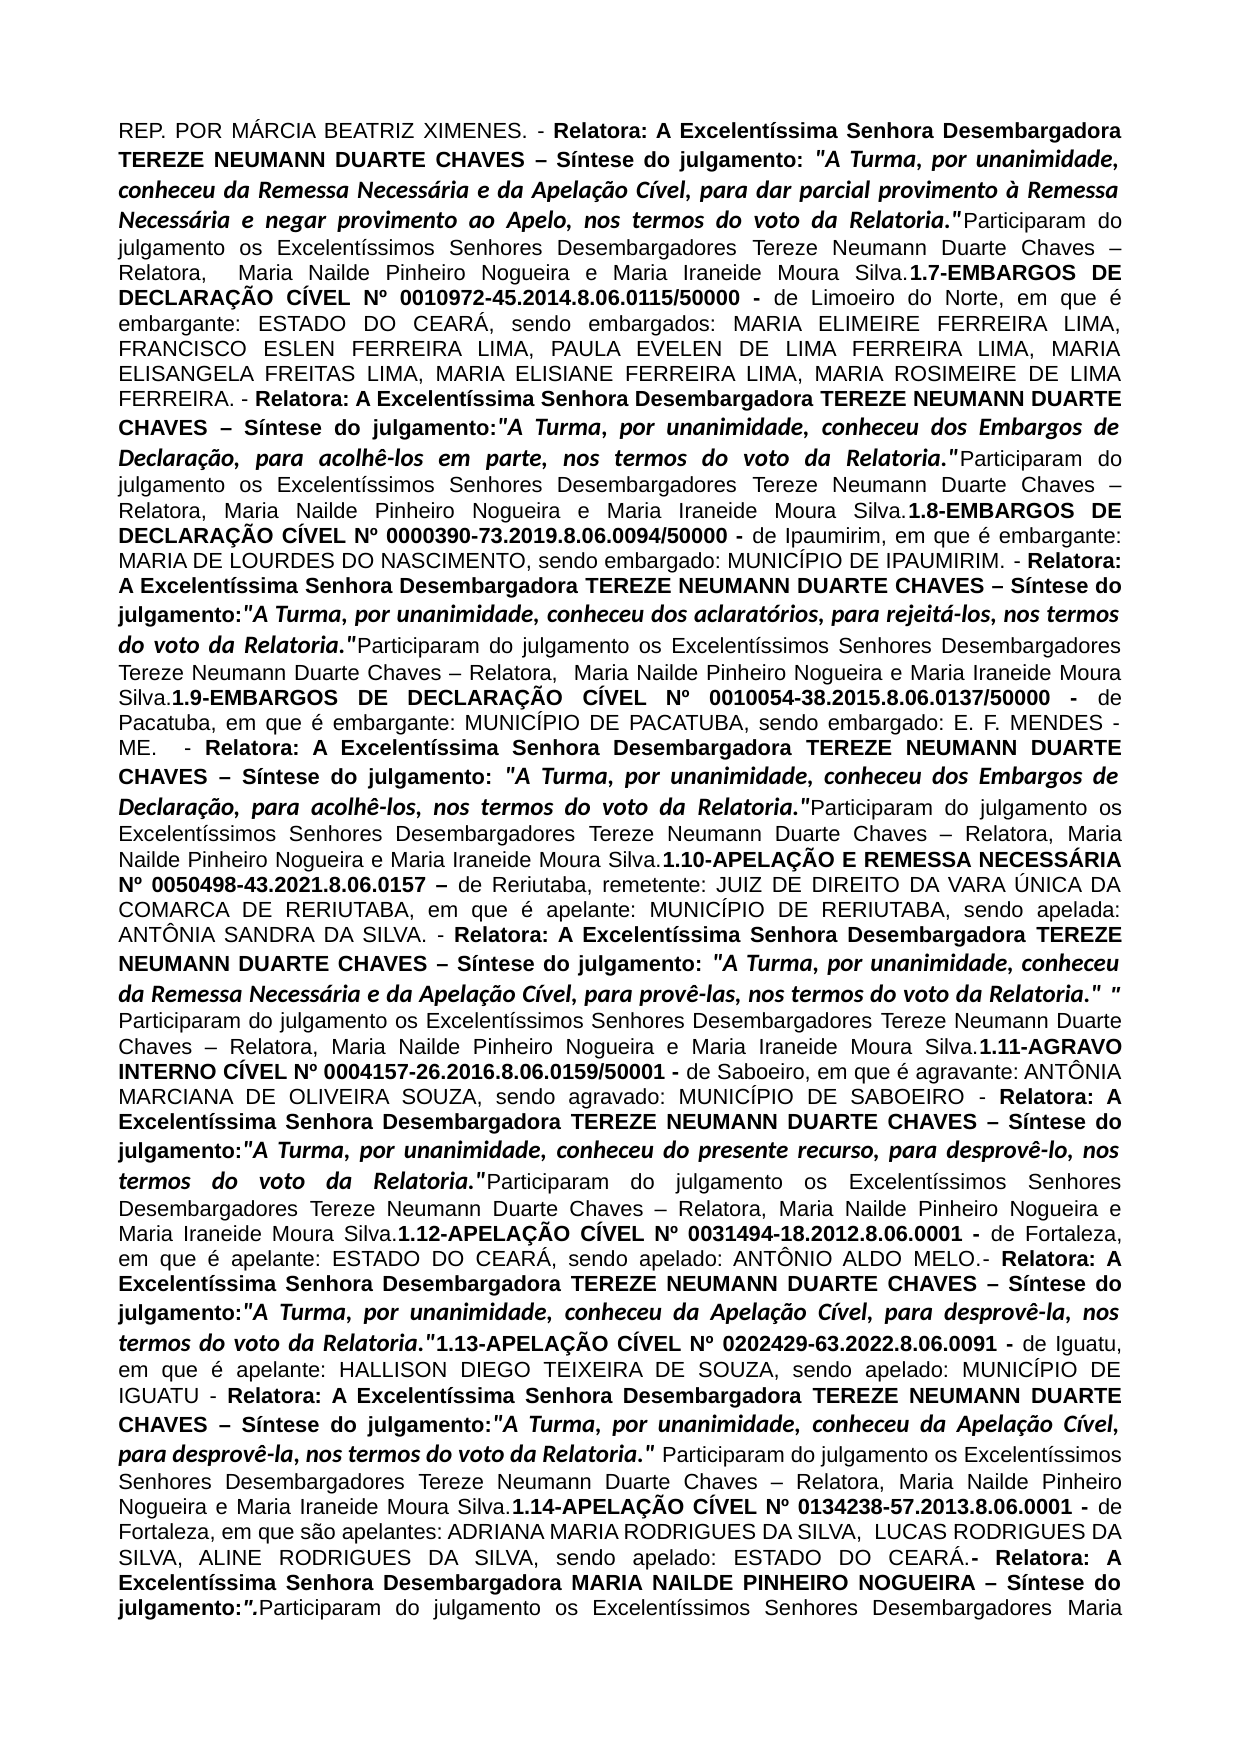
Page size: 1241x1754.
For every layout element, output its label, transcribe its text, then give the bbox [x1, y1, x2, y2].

text - REP. POR MÁRCIA BEATRIZ XIMENES. - Relatora: A Excelentíssima Senhora Desembargadora TEREZE NEUMANN DUARTE CHAVES – Síntese do julgamento: "A Turma, por unanimidade, conheceu da Remessa Necessária e da Apelação Cível, para dar parcial provimento à Remessa Necessária e negar provimento ao Apelo, nos termos do voto da Relatoria."Participaram do julgamento os Excelentíssimos Senhores Desembargadores Tereze Neumann Duarte Chaves – Relatora, Maria Nailde Pinheiro Nogueira e Maria Iraneide Moura Silva.1.7-EMBARGOS DE DECLARAÇÃO CÍVEL Nº 0010972-45.2014.8.06.0115/50000 - de Limoeiro do Norte, em que é embargante: ESTADO DO CEARÁ, sendo embargados: MARIA ELIMEIRE FERREIRA LIMA, FRANCISCO ESLEN FERREIRA LIMA, PAULA EVELEN DE LIMA FERREIRA LIMA, MARIA ELISANGELA FREITAS LIMA, MARIA ELISIANE FERREIRA LIMA, MARIA ROSIMEIRE DE LIMA FERREIRA. - Relatora: A Excelentíssima Senhora Desembargadora TEREZE NEUMANN DUARTE CHAVES – Síntese do julgamento:"A Turma, por unanimidade, conheceu dos Embargos de Declaração, para acolhê-los em parte, nos termos do voto da Relatoria."Participaram do julgamento os Excelentíssimos Senhores Desembargadores Tereze Neumann Duarte Chaves – Relatora, Maria Nailde Pinheiro Nogueira e Maria Iraneide Moura Silva.1.8-EMBARGOS DE DECLARAÇÃO CÍVEL Nº 0000390-73.2019.8.06.0094/50000 - de Ipaumirim, em que é embargante: MARIA DE LOURDES DO NASCIMENTO, sendo embargado: MUNICÍPIO DE IPAUMIRIM. - Relatora: A Excelentíssima Senhora Desembargadora TEREZE NEUMANN DUARTE CHAVES – Síntese do julgamento:"A Turma, por unanimidade, conheceu dos aclaratórios, para rejeitá-los, nos termos do voto da Relatoria."Participaram do julgamento os Excelentíssimos Senhores Desembargadores Tereze Neumann Duarte Chaves – Relatora, Maria Nailde Pinheiro Nogueira e Maria Iraneide Moura Silva.1.9-EMBARGOS DE DECLARAÇÃO CÍVEL Nº 0010054-38.2015.8.06.0137/50000 - de Pacatuba, em que é embargante: MUNICÍPIO DE PACATUBA, sendo embargado: E. F. MENDES - ME. - Relatora: A Excelentíssima Senhora Desembargadora TEREZE NEUMANN DUARTE CHAVES – Síntese do julgamento: "A Turma, por unanimidade, conheceu dos Embargos de Declaração, para acolhê-los, nos termos do voto da Relatoria."Participaram do julgamento os Excelentíssimos Senhores Desembargadores Tereze Neumann Duarte Chaves – Relatora, Maria Nailde Pinheiro Nogueira e Maria Iraneide Moura Silva.1.10-APELAÇÃO E REMESSA NECESSÁRIA Nº 0050498-43.2021.8.06.0157 – de Reriutaba, remetente: JUIZ DE DIREITO DA VARA ÚNICA DA COMARCA DE RERIUTABA, em que é apelante: MUNICÍPIO DE RERIUTABA, sendo apelada: ANTÔNIA SANDRA DA SILVA. - Relatora: A Excelentíssima Senhora Desembargadora TEREZE NEUMANN DUARTE CHAVES – Síntese do julgamento: "A Turma, por unanimidade, conheceu da Remessa Necessária e da Apelação Cível, para provê-las, nos termos do voto da Relatoria." " Participaram do julgamento os Excelentíssimos Senhores Desembargadores Tereze Neumann Duarte Chaves – Relatora, Maria Nailde Pinheiro Nogueira e Maria Iraneide Moura Silva.1.11-AGRAVO INTERNO CÍVEL Nº 0004157-26.2016.8.06.0159/50001 - de Saboeiro, em que é agravante: ANTÔNIA MARCIANA DE OLIVEIRA SOUZA, sendo agravado: MUNICÍPIO DE SABOEIRO - Relatora: A Excelentíssima Senhora Desembargadora TEREZE NEUMANN DUARTE CHAVES – Síntese do julgamento:"A Turma, por unanimidade, conheceu do presente recurso, para desprovê-lo, nos termos do voto da Relatoria."Participaram do julgamento os Excelentíssimos Senhores Desembargadores Tereze Neumann Duarte Chaves – Relatora, Maria Nailde Pinheiro Nogueira e Maria Iraneide Moura Silva.1.12-APELAÇÃO CÍVEL Nº 0031494-18.2012.8.06.0001 - de Fortaleza, em que é apelante: ESTADO DO CEARÁ, sendo apelado: ANTÔNIO ALDO MELO.- Relatora: A Excelentíssima Senhora Desembargadora TEREZE NEUMANN DUARTE CHAVES – Síntese do julgamento:"A Turma, por unanimidade, conheceu da Apelação Cível, para desprovê-la, nos termos do voto da Relatoria."1.13-APELAÇÃO CÍVEL Nº 0202429-63.2022.8.06.0091 - de Iguatu, em que é apelante: HALLISON DIEGO TEIXEIRA DE SOUZA, sendo apelado: MUNICÍPIO DE IGUATU - Relatora: A Excelentíssima Senhora Desembargadora TEREZE NEUMANN DUARTE CHAVES – Síntese do julgamento:"A Turma, por unanimidade, conheceu da Apelação Cível, para desprovê-la, nos termos do voto da Relatoria." Participaram do julgamento os Excelentíssimos Senhores Desembargadores Tereze Neumann Duarte Chaves – Relatora, Maria Nailde Pinheiro Nogueira e Maria Iraneide Moura Silva.1.14-APELAÇÃO CÍVEL Nº 0134238-57.2013.8.06.0001 - de Fortaleza, em que são apelantes: ADRIANA MARIA RODRIGUES DA SILVA, LUCAS RODRIGUES DA SILVA, ALINE RODRIGUES DA SILVA, sendo apelado: ESTADO DO CEARÁ.- Relatora: A Excelentíssima Senhora Desembargadora MARIA NAILDE PINHEIRO NOGUEIRA – Síntese do julgamento:".Participaram do julgamento os Excelentíssimos Senhores Desembargadores Maria [118, 118, 1122, 1620]
